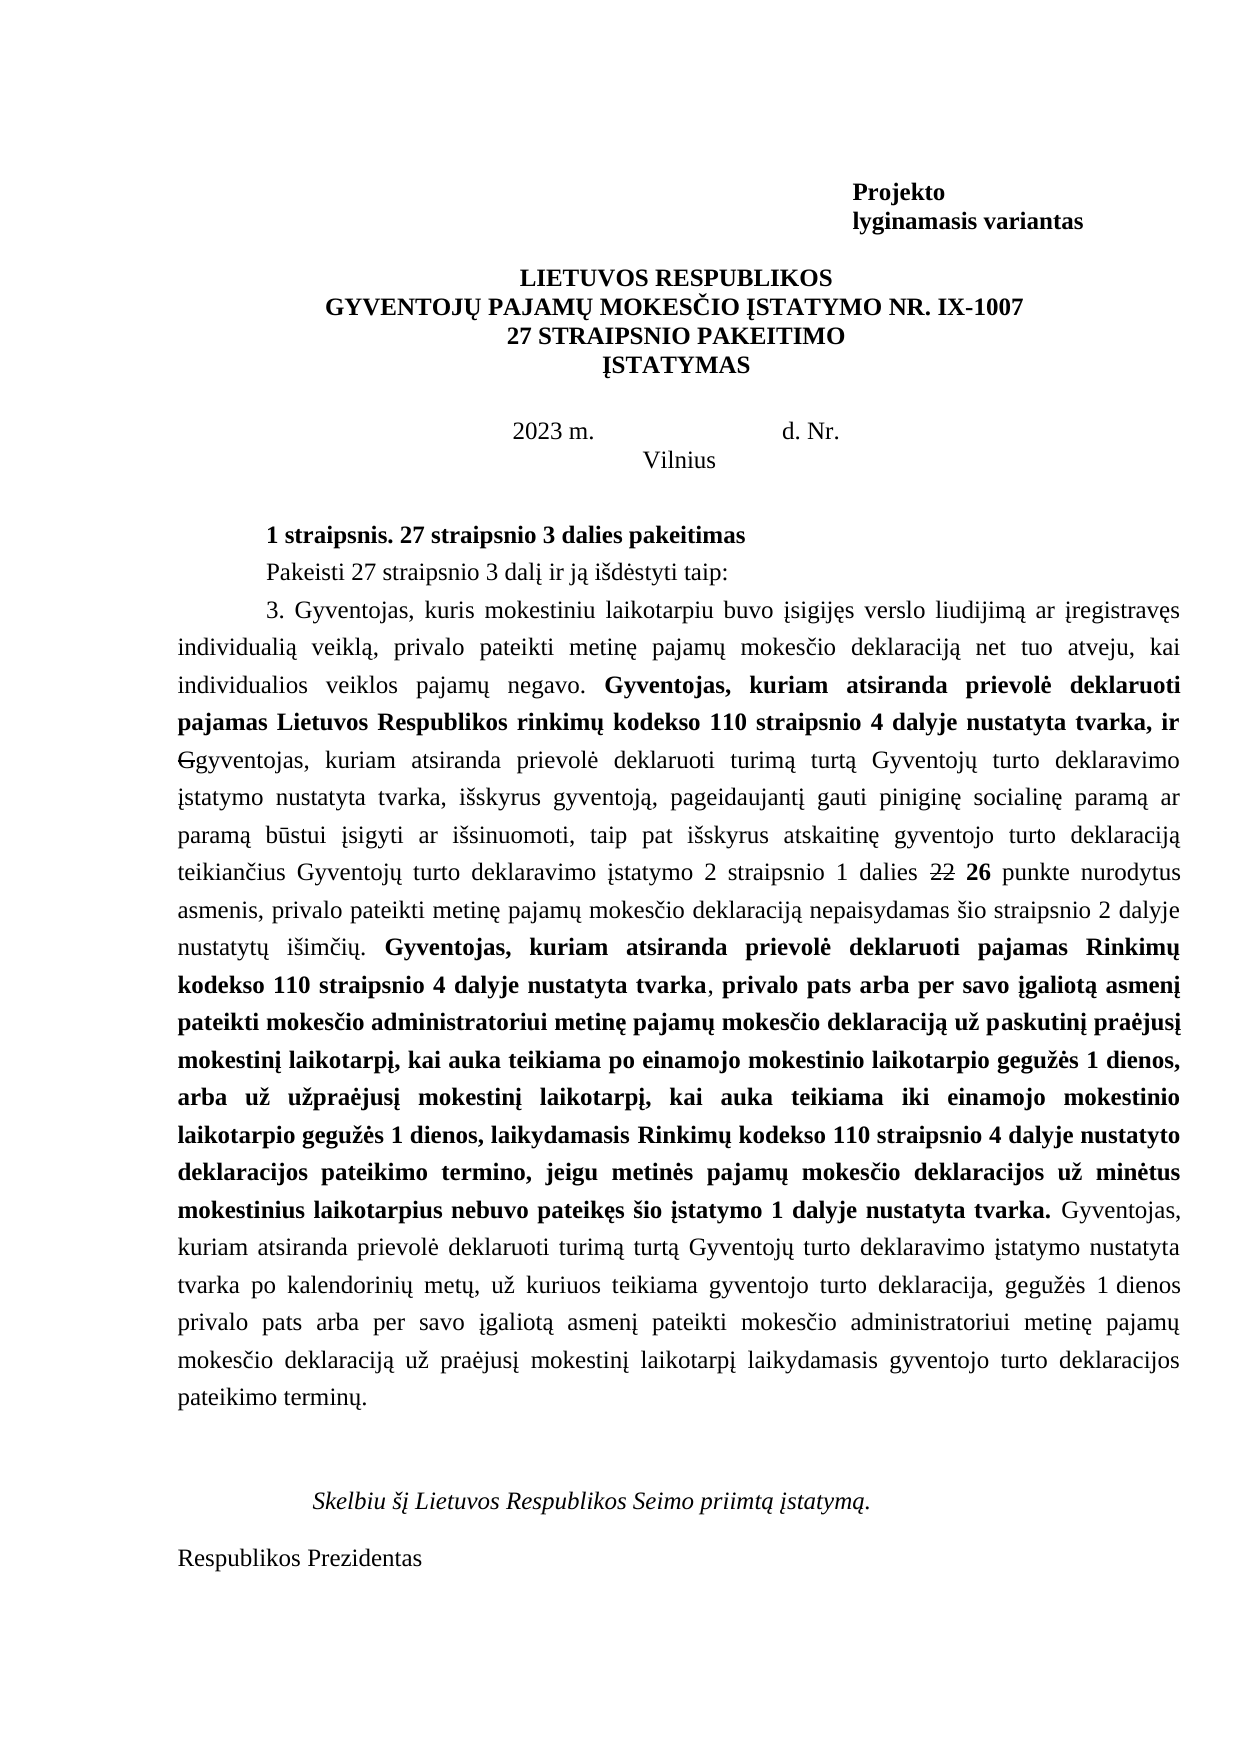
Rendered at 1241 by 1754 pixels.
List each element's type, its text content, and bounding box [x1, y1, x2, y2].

text Pakeisti 27 straipsnio 3 dalį ir ją išdėstyti taip: [177, 548, 1181, 586]
text 2023 m. d. Nr. [177, 416, 1181, 445]
text Projekto [717, 177, 1181, 206]
text 1 straipsnis. 27 straipsnio 3 dalies pakeitimas [177, 511, 1181, 548]
text 27 STRAIPSNIO PAKEITIMO [177, 321, 1181, 350]
text ĮSTATYMAS [177, 350, 1181, 378]
text Skelbiu šį Lietuvos Respublikos Seimo priimtą įstatymą. [177, 1486, 1181, 1515]
text lyginamasis variantas [717, 206, 1181, 235]
text Vilnius [177, 445, 1181, 473]
text 3. Gyventojas, kuris mokestiniu laikotarpiu buvo įsigijęs verslo liudijimą ar įregistravęs individualią veiklą, privalo pateikti metinę pajamų mokesčio deklaraciją net tuo atveju, kai individualios veiklos pajamų negavo. Gyventojas, kuriam atsiranda prievolė deklaruoti pajamas Lietuvos Respublikos rinkimų kodekso 110 straipsnio 4 dalyje nustatyta tvarka, ir Ggyventojas, kuriam atsiranda prievolė deklaruoti turimą turtą Gyventojų turto deklaravimo įstatymo nustatyta tvarka, išskyrus gyventoją, pageidaujantį gauti piniginę socialinę paramą ar paramą būstui įsigyti ar išsinuomoti, taip pat išskyrus atskaitinę gyventojo turto deklaraciją teikiančius Gyventojų turto deklaravimo įstatymo 2 straipsnio 1 dalies 22 26 punkte nurodytus asmenis, privalo pateikti metinę pajamų mokesčio deklaraciją nepaisydamas šio straipsnio 2 dalyje nustatytų išimčių. Gyventojas, kuriam atsiranda prievolė deklaruoti pajamas Rinkimų kodekso 110 straipsnio 4 dalyje nustatyta tvarka, privalo pats arba per savo įgaliotą asmenį pateikti mokesčio administratoriui metinę pajamų mokesčio deklaraciją už paskutinį praėjusį mokestinį laikotarpį, kai auka teikiama po einamojo mokestinio laikotarpio gegužės 1 dienos, arba už užpraėjusį mokestinį laikotarpį, kai auka teikiama iki einamojo mokestinio laikotarpio gegužės 1 dienos, laikydamasis Rinkimų kodekso 110 straipsnio 4 dalyje nustatyto deklaracijos pateikimo termino, jeigu metinės pajamų mokesčio deklaracijos už minėtus mokestinius laikotarpius nebuvo pateikęs šio įstatymo 1 dalyje nustatyta tvarka. Gyventojas, kuriam atsiranda prievolė deklaruoti turimą turtą Gyventojų turto deklaravimo įstatymo nustatyta tvarka po kalendorinių metų, už kuriuos teikiama gyventojo turto deklaracija, gegužės 1 dienos privalo pats arba per savo įgaliotą asmenį pateikti mokesčio administratoriui metinę pajamų mokesčio deklaraciją už praėjusį mokestinį laikotarpį laikydamasis gyventojo turto deklaracijos pateikimo terminų. [177, 586, 1181, 1411]
text LIETUVOS RESPUBLIKOS [177, 263, 1181, 292]
text GYVENTOJŲ PAJAMŲ MOKESČIO ĮSTATYMO NR. IX-1007 [177, 292, 1181, 321]
text Respublikos Prezidentas [177, 1543, 1181, 1572]
